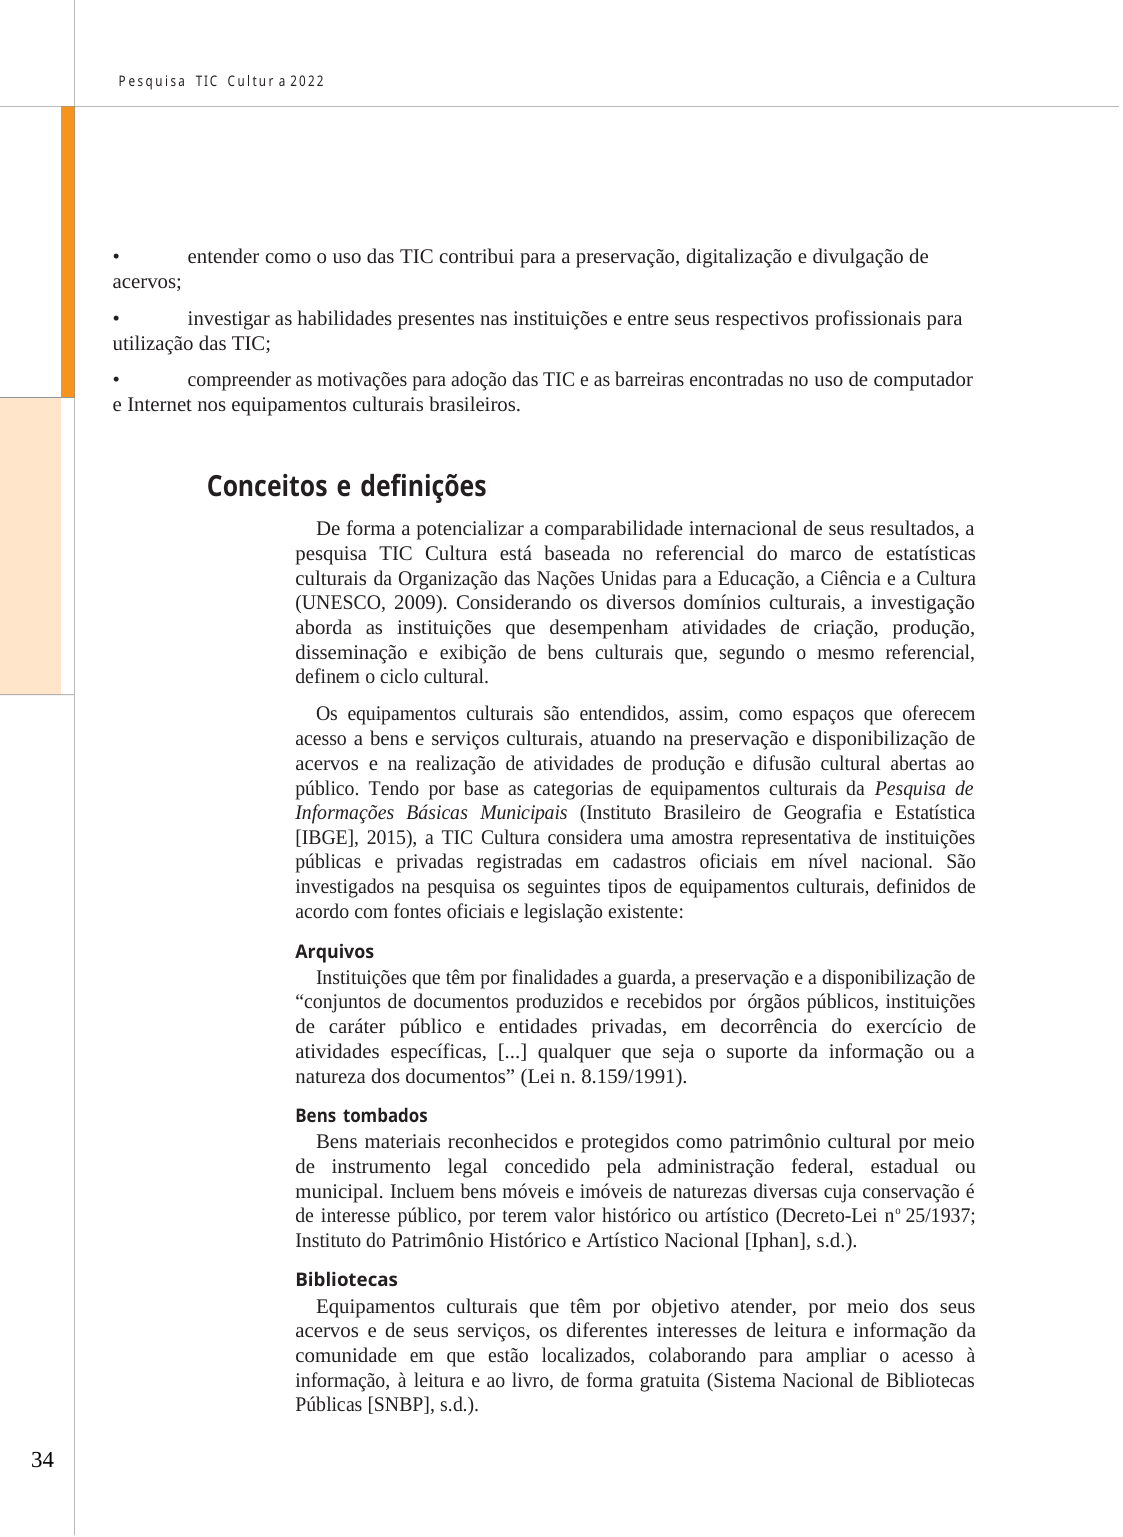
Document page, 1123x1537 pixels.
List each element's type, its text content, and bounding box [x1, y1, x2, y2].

text Bens tombados [295, 1102, 987, 1128]
text Equipamentos culturais que têm por objetivo atender, por meio dos seus acervos e de seus serviços, os diferentes interesses de leitura e informação da comunidade em que estão localizados, colaborando para ampliar o acesso à informação, à leitura e ao livro, de forma gratuita (Sistema Nacional de Bibliotecas Públicas [SNBP], s.d.). [295, 1294, 976, 1416]
list compreender as motivações para adoção das TIC e as barreiras encontradas no uso de computador e Internet nos equipamentos culturais brasileiros. [112, 367, 975, 416]
text De forma a potencializar a comparabilidade internacional de seus resultados, a pesquisa TIC Cultura está baseada no referencial do marco de estatísticas culturais da Organização das Nações Unidas para a Educação, a Ciência e a Cultura (UNESCO, 2009). Considerando os diversos domínios culturais, a investigação aborda as instituições que desempenham atividades de criação, produção, disseminação e exibição de bens culturais que, segundo o mesmo referencial, definem o ciclo cultural. [295, 516, 976, 688]
text Instituições que têm por finalidades a guarda, a preservação e a disponibilização de “conjuntos de documentos produzidos e recebidos por órgãos públicos, instituições de caráter público e entidades privadas, em decorrência do exercício de atividades específicas, [...] qualquer que seja o suporte da informação ou a natureza dos documentos” (Lei n. 8.159/1991). [295, 965, 976, 1088]
text Bibliotecas [295, 1267, 987, 1292]
text Os equipamentos culturais são entendidos, assim, como espaços que oferecem acesso a bens e serviços culturais, atuando na preservação e disponibilização de acervos e na realização de atividades de produção e difusão cultural abertas ao público. Tendo por base as categorias de equipamentos culturais da Pesquisa de Informações Básicas Municipais (Instituto Brasileiro de Geografia e Estatística [IBGE], 2015), a TIC Cultura considera uma amostra representativa de instituições públicas e privadas registradas em cadastros oficiais em nível nacional. São investigados na pesquisa os seguintes tipos de equipamentos culturais, definidos de acordo com fontes oficiais e legislação existente: [295, 701, 976, 923]
list investigar as habilidades presentes nas instituições e entre seus respectivos profissionais para utilização das TIC; [112, 306, 976, 354]
text Arquivos [295, 938, 987, 963]
list entender como o uso das TIC contribui para a preservação, digitalização e divulgação de acervos; [112, 244, 976, 293]
subtitle Conceitos e definições [207, 466, 987, 505]
text Bens materiais reconhecidos e protegidos como patrimônio cultural por meio de instrumento legal concedido pela administração federal, estadual ou municipal. Incluem bens móveis e imóveis de naturezas diversas cuja conservação é de interesse público, por terem valor histórico ou artístico (Decreto-Lei no 25/1937; Instituto do Patrimônio Histórico e Artístico Nacional [Iphan], s.d.). [295, 1129, 976, 1252]
